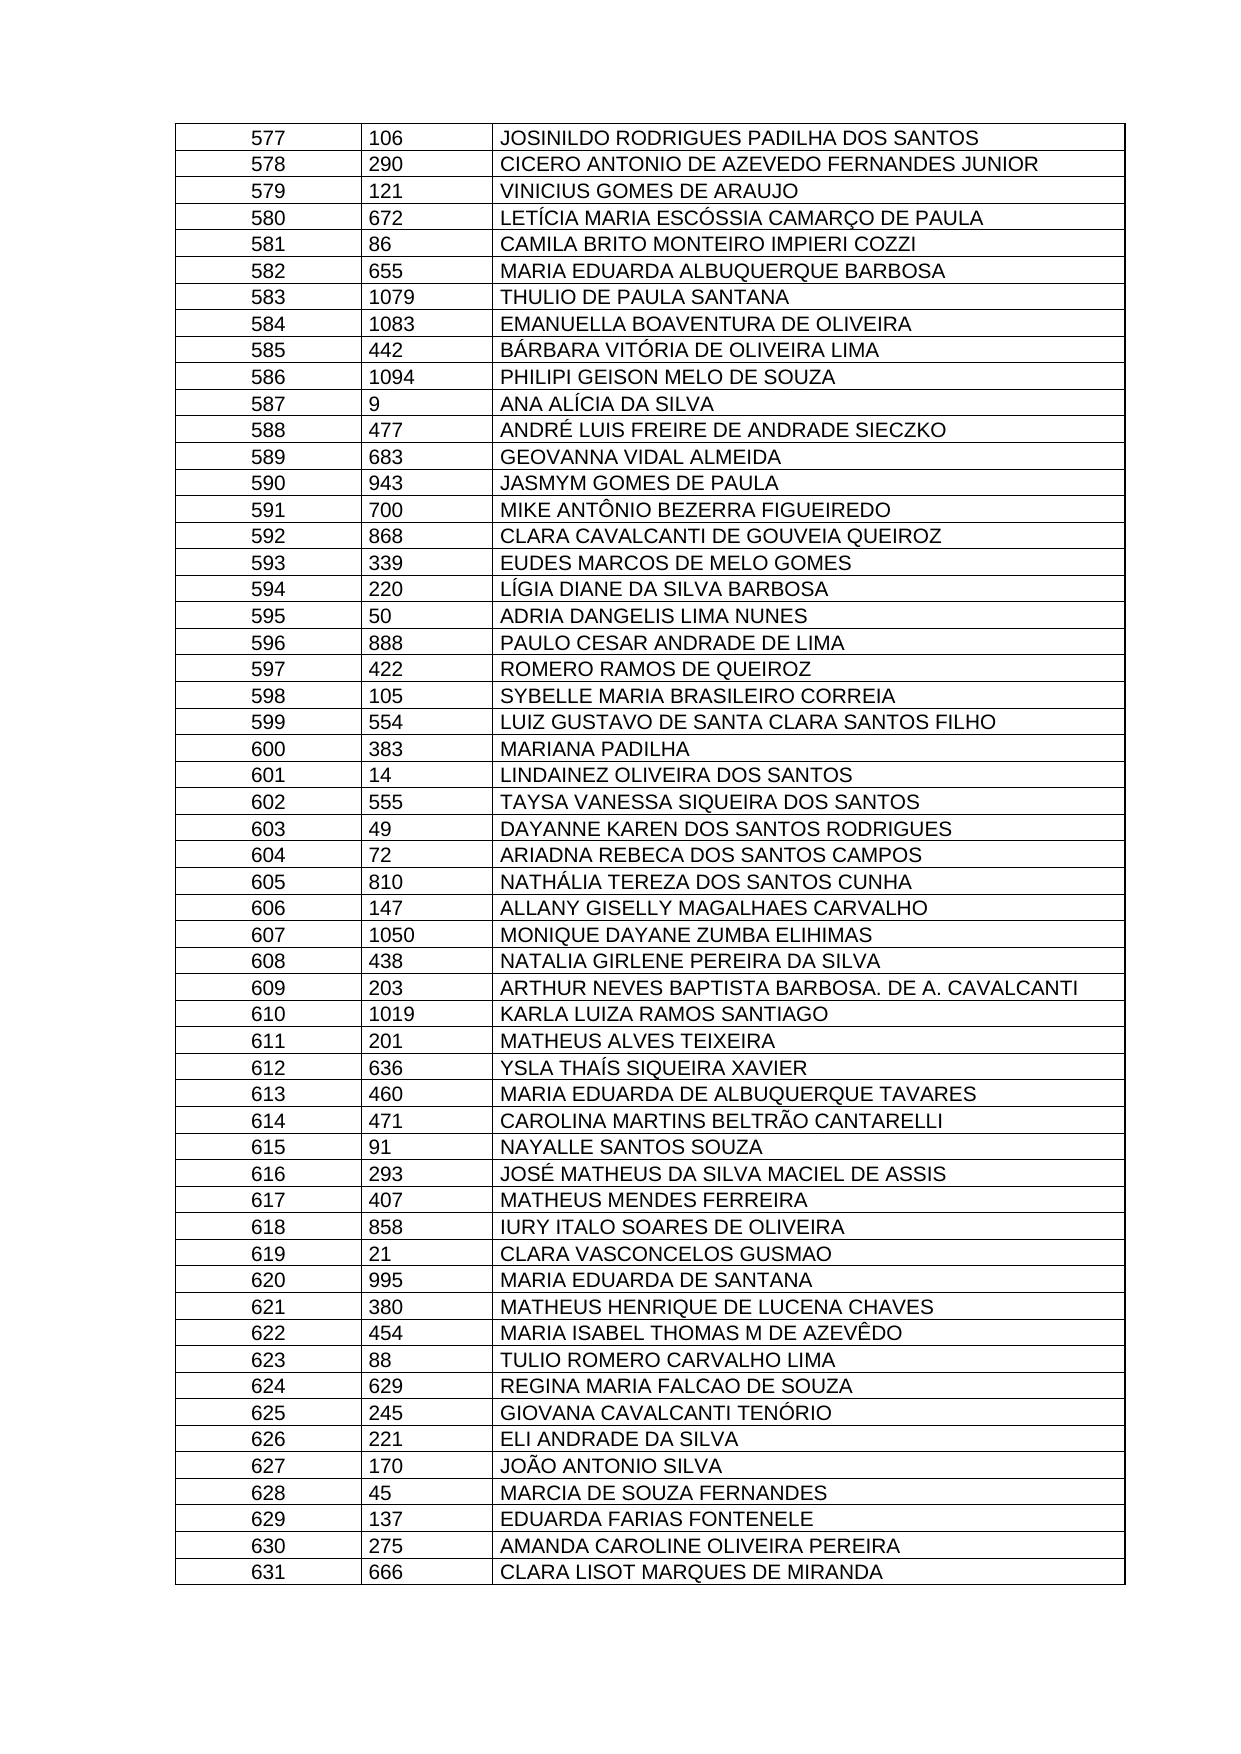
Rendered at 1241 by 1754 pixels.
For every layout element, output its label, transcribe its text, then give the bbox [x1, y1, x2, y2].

table_cell 586 [176, 363, 361, 389]
table_cell 623 [176, 1346, 361, 1372]
table_cell YSLA THAÍS SIQUEIRA XAVIER [493, 1054, 1124, 1079]
table_cell GEOVANNA VIDAL ALMEIDA [493, 443, 1124, 468]
table_cell PHILIPI GEISON MELO DE SOUZA [493, 363, 1124, 389]
table_cell 620 [176, 1266, 361, 1292]
table_cell ADRIA DANGELIS LIMA NUNES [493, 602, 1124, 628]
table_cell KARLA LUIZA RAMOS SANTIAGO [493, 1001, 1124, 1026]
table_cell 613 [176, 1080, 361, 1106]
table_cell 577 [176, 124, 361, 150]
table_cell 21 [362, 1240, 492, 1265]
table_cell 589 [176, 443, 361, 468]
table_cell 626 [176, 1426, 361, 1451]
table_cell JOSINILDO RODRIGUES PADILHA DOS SANTOS [493, 124, 1124, 150]
table_cell MONIQUE DAYANE ZUMBA ELIHIMAS [493, 921, 1124, 947]
table_cell 629 [362, 1373, 492, 1398]
table_cell MARIANA PADILHA [493, 735, 1124, 761]
table_cell 9 [362, 390, 492, 415]
table_cell 618 [176, 1213, 361, 1239]
table_cell THULIO DE PAULA SANTANA [493, 284, 1124, 309]
table_cell 625 [176, 1399, 361, 1425]
table_cell AMANDA CAROLINE OLIVEIRA PEREIRA [493, 1532, 1124, 1557]
table_cell 290 [362, 151, 492, 176]
table_cell 609 [176, 974, 361, 1000]
table_cell 593 [176, 549, 361, 575]
table_cell 581 [176, 230, 361, 256]
table_cell IURY ITALO SOARES DE OLIVEIRA [493, 1213, 1124, 1239]
table_cell 460 [362, 1080, 492, 1106]
table_cell 105 [362, 682, 492, 707]
table_cell 50 [362, 602, 492, 628]
table_cell MATHEUS ALVES TEIXEIRA [493, 1027, 1124, 1053]
table_cell CAMILA BRITO MONTEIRO IMPIERI COZZI [493, 230, 1124, 256]
table_cell 121 [362, 177, 492, 203]
table_cell REGINA MARIA FALCAO DE SOUZA [493, 1373, 1124, 1398]
table_cell 595 [176, 602, 361, 628]
table_cell TULIO ROMERO CARVALHO LIMA [493, 1346, 1124, 1372]
table_cell 630 [176, 1532, 361, 1557]
table_cell 590 [176, 470, 361, 495]
table_cell CLARA VASCONCELOS GUSMAO [493, 1240, 1124, 1265]
table_cell 245 [362, 1399, 492, 1425]
table_cell 596 [176, 629, 361, 654]
table_cell ELI ANDRADE DA SILVA [493, 1426, 1124, 1451]
table_cell 610 [176, 1001, 361, 1026]
table_cell 1019 [362, 1001, 492, 1026]
table_cell SYBELLE MARIA BRASILEIRO CORREIA [493, 682, 1124, 707]
table_cell 203 [362, 974, 492, 1000]
table_cell 597 [176, 655, 361, 681]
table_cell 628 [176, 1479, 361, 1504]
table_cell JASMYM GOMES DE PAULA [493, 470, 1124, 495]
table_cell MARIA EDUARDA DE ALBUQUERQUE TAVARES [493, 1080, 1124, 1106]
table_cell 275 [362, 1532, 492, 1557]
table_cell EMANUELLA BOAVENTURA DE OLIVEIRA [493, 310, 1124, 336]
table_cell 615 [176, 1134, 361, 1159]
table_cell MATHEUS MENDES FERREIRA [493, 1187, 1124, 1212]
table_cell 631 [176, 1559, 361, 1584]
table_cell ANA ALÍCIA DA SILVA [493, 390, 1124, 415]
table_cell TAYSA VANESSA SIQUEIRA DOS SANTOS [493, 788, 1124, 814]
table_cell 888 [362, 629, 492, 654]
table_cell NAYALLE SANTOS SOUZA [493, 1134, 1124, 1159]
table_cell MATHEUS HENRIQUE DE LUCENA CHAVES [493, 1293, 1124, 1318]
table_cell 614 [176, 1107, 361, 1132]
table_cell CAROLINA MARTINS BELTRÃO CANTARELLI [493, 1107, 1124, 1132]
table_cell 1050 [362, 921, 492, 947]
table_cell 605 [176, 868, 361, 893]
table_cell 591 [176, 496, 361, 522]
table_cell 1079 [362, 284, 492, 309]
table_cell 588 [176, 416, 361, 442]
table_cell 601 [176, 762, 361, 787]
table_cell 147 [362, 895, 492, 920]
table_cell 607 [176, 921, 361, 947]
table_cell LÍGIA DIANE DA SILVA BARBOSA [493, 576, 1124, 601]
table_cell NATHÁLIA TEREZA DOS SANTOS CUNHA [493, 868, 1124, 893]
table_cell MARIA EDUARDA ALBUQUERQUE BARBOSA [493, 257, 1124, 282]
table_cell 587 [176, 390, 361, 415]
table_cell 619 [176, 1240, 361, 1265]
table_cell 555 [362, 788, 492, 814]
table_cell 583 [176, 284, 361, 309]
table_cell JOÃO ANTONIO SILVA [493, 1452, 1124, 1478]
table_cell 621 [176, 1293, 361, 1318]
table_cell 606 [176, 895, 361, 920]
table_cell MARIA EDUARDA DE SANTANA [493, 1266, 1124, 1292]
table_cell VINICIUS GOMES DE ARAUJO [493, 177, 1124, 203]
table_cell CLARA LISOT MARQUES DE MIRANDA [493, 1559, 1124, 1584]
table_cell 858 [362, 1213, 492, 1239]
table_cell ALLANY GISELLY MAGALHAES CARVALHO [493, 895, 1124, 920]
table_cell 339 [362, 549, 492, 575]
table_cell JOSÉ MATHEUS DA SILVA MACIEL DE ASSIS [493, 1160, 1124, 1186]
table_cell 579 [176, 177, 361, 203]
table_cell EDUARDA FARIAS FONTENELE [493, 1505, 1124, 1531]
table_cell 585 [176, 337, 361, 362]
table_cell LETÍCIA MARIA ESCÓSSIA CAMARÇO DE PAULA [493, 204, 1124, 229]
table_cell 636 [362, 1054, 492, 1079]
table_cell 477 [362, 416, 492, 442]
table_cell 608 [176, 948, 361, 973]
table_cell 220 [362, 576, 492, 601]
table_cell 655 [362, 257, 492, 282]
table_cell 810 [362, 868, 492, 893]
table_cell 86 [362, 230, 492, 256]
table_cell 88 [362, 1346, 492, 1372]
table_cell 995 [362, 1266, 492, 1292]
table_cell CICERO ANTONIO DE AZEVEDO FERNANDES JUNIOR [493, 151, 1124, 176]
table_cell 221 [362, 1426, 492, 1451]
table_cell MARIA ISABEL THOMAS M DE AZEVÊDO [493, 1320, 1124, 1345]
table_cell 454 [362, 1320, 492, 1345]
table_cell 598 [176, 682, 361, 707]
table_cell 1083 [362, 310, 492, 336]
table_cell CLARA CAVALCANTI DE GOUVEIA QUEIROZ [493, 523, 1124, 548]
table_cell 617 [176, 1187, 361, 1212]
table_cell 383 [362, 735, 492, 761]
table_cell 627 [176, 1452, 361, 1478]
table_cell MIKE ANTÔNIO BEZERRA FIGUEIREDO [493, 496, 1124, 522]
table_cell 293 [362, 1160, 492, 1186]
table_cell 580 [176, 204, 361, 229]
table_cell DAYANNE KAREN DOS SANTOS RODRIGUES [493, 815, 1124, 840]
table_cell 578 [176, 151, 361, 176]
table_cell 943 [362, 470, 492, 495]
table_cell 170 [362, 1452, 492, 1478]
table_cell 624 [176, 1373, 361, 1398]
table_cell PAULO CESAR ANDRADE DE LIMA [493, 629, 1124, 654]
table_cell MARCIA DE SOUZA FERNANDES [493, 1479, 1124, 1504]
table_cell 422 [362, 655, 492, 681]
table_cell 91 [362, 1134, 492, 1159]
table_cell 666 [362, 1559, 492, 1584]
table_cell 407 [362, 1187, 492, 1212]
table_cell EUDES MARCOS DE MELO GOMES [493, 549, 1124, 575]
table_cell 442 [362, 337, 492, 362]
table_cell 616 [176, 1160, 361, 1186]
table_cell NATALIA GIRLENE PEREIRA DA SILVA [493, 948, 1124, 973]
table_cell LINDAINEZ OLIVEIRA DOS SANTOS [493, 762, 1124, 787]
table_cell 1094 [362, 363, 492, 389]
table_cell 438 [362, 948, 492, 973]
table_cell 594 [176, 576, 361, 601]
table_cell 137 [362, 1505, 492, 1531]
table_cell 592 [176, 523, 361, 548]
table_cell ARIADNA REBECA DOS SANTOS CAMPOS [493, 841, 1124, 867]
table_cell 700 [362, 496, 492, 522]
table_cell 380 [362, 1293, 492, 1318]
table_cell 582 [176, 257, 361, 282]
table_cell 604 [176, 841, 361, 867]
table_cell GIOVANA CAVALCANTI TENÓRIO [493, 1399, 1124, 1425]
table_cell 629 [176, 1505, 361, 1531]
table_cell ANDRÉ LUIS FREIRE DE ANDRADE SIECZKO [493, 416, 1124, 442]
table_cell 622 [176, 1320, 361, 1345]
table_cell 554 [362, 709, 492, 734]
table_cell 14 [362, 762, 492, 787]
table_cell 584 [176, 310, 361, 336]
table_cell 602 [176, 788, 361, 814]
table_cell LUIZ GUSTAVO DE SANTA CLARA SANTOS FILHO [493, 709, 1124, 734]
table_cell 600 [176, 735, 361, 761]
table_cell 672 [362, 204, 492, 229]
table_cell 49 [362, 815, 492, 840]
table_cell 683 [362, 443, 492, 468]
table_cell 72 [362, 841, 492, 867]
table_cell 106 [362, 124, 492, 150]
table_cell ARTHUR NEVES BAPTISTA BARBOSA. DE A. CAVALCANTI [493, 974, 1124, 1000]
table_cell BÁRBARA VITÓRIA DE OLIVEIRA LIMA [493, 337, 1124, 362]
table_cell 471 [362, 1107, 492, 1132]
table_cell 611 [176, 1027, 361, 1053]
table_cell ROMERO RAMOS DE QUEIROZ [493, 655, 1124, 681]
table_cell 603 [176, 815, 361, 840]
table_cell 201 [362, 1027, 492, 1053]
table_cell 612 [176, 1054, 361, 1079]
table_cell 599 [176, 709, 361, 734]
table_cell 868 [362, 523, 492, 548]
table_cell 45 [362, 1479, 492, 1504]
